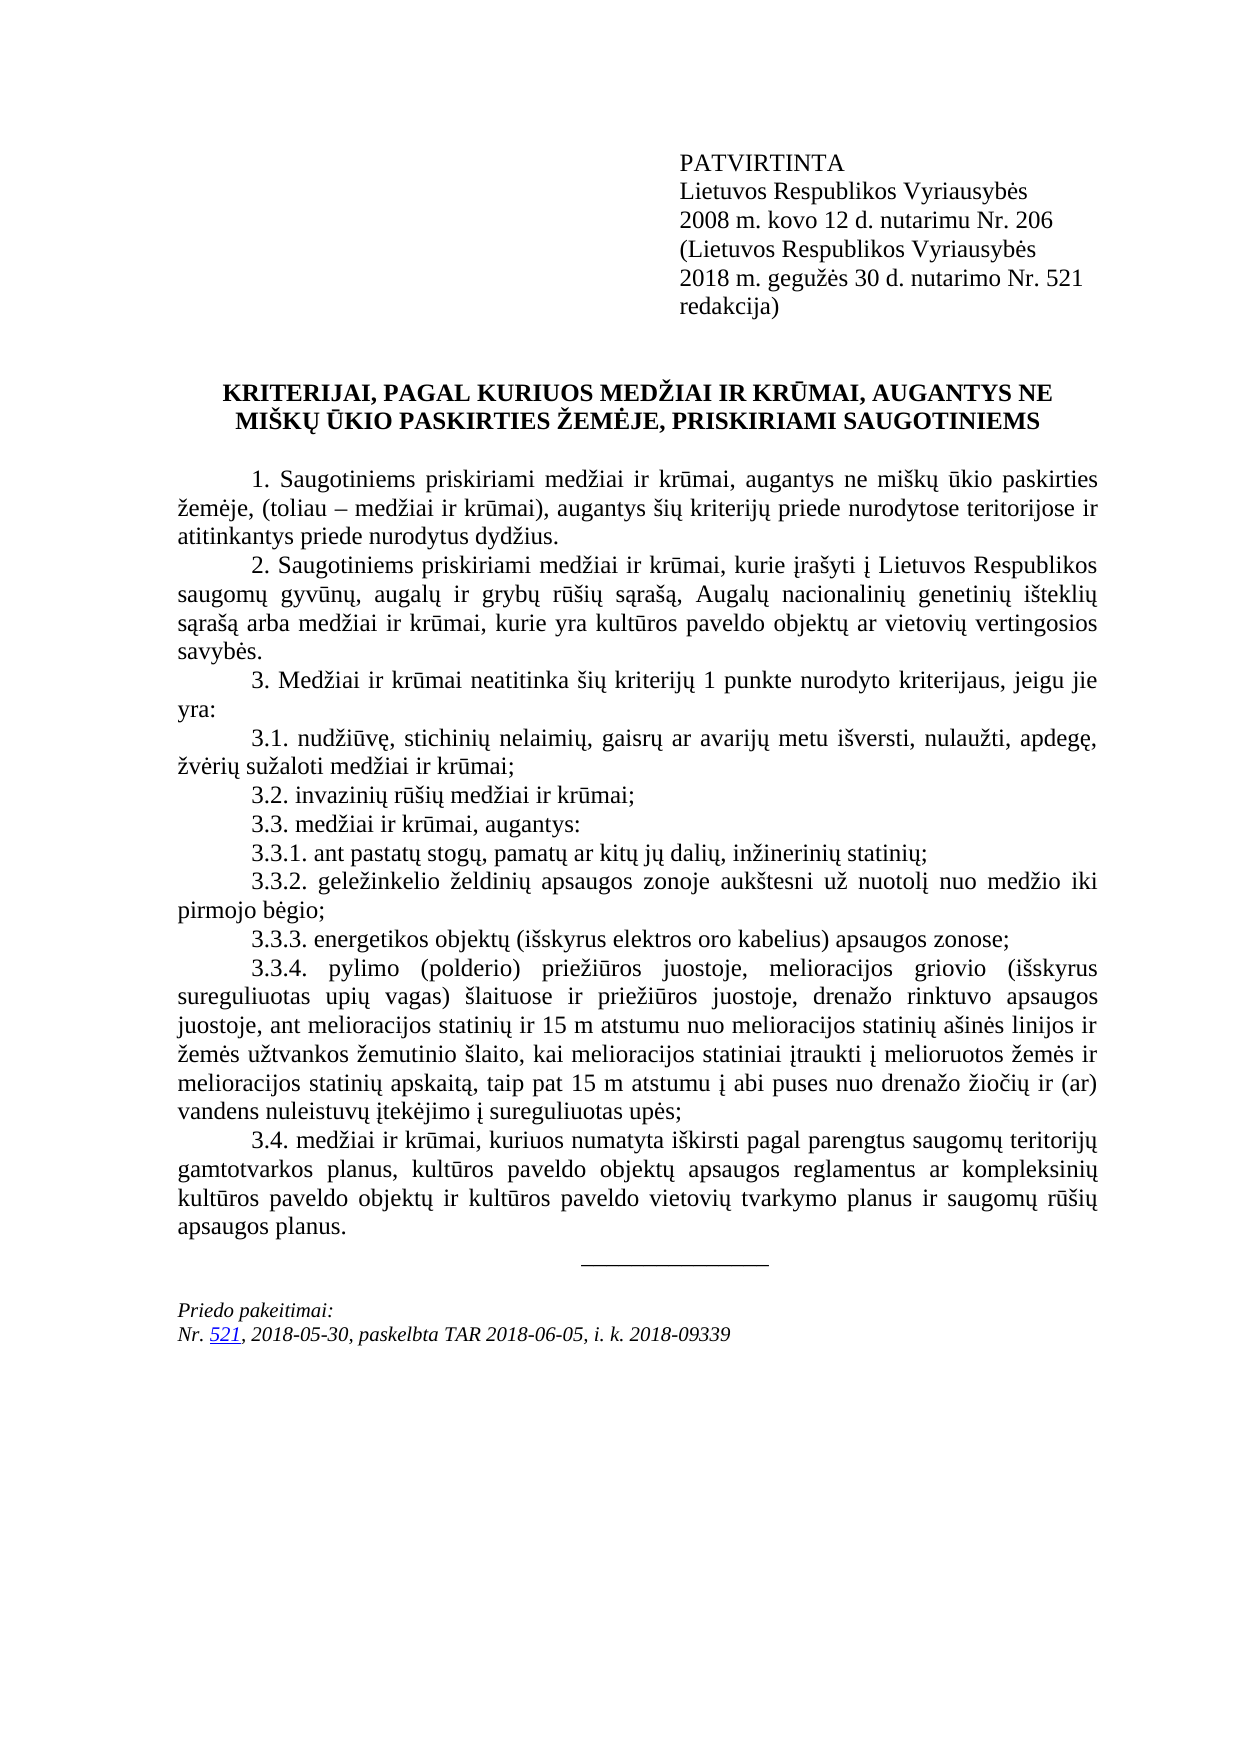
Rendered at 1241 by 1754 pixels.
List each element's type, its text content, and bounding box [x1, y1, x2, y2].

text _______________ [177, 1240, 1099, 1269]
text 3.2. invazinių rūšių medžiai ir krūmai; [177, 780, 1099, 809]
text 3.3.3. energetikos objektų (išskyrus elektros oro kabelius) apsaugos zonose; [177, 924, 1099, 953]
text 3.3.1. ant pastatų stogų, pamatų ar kitų jų dalių, inžinerinių statinių; [177, 838, 1099, 866]
text 3.1. nudžiūvę, stichinių nelaimių, gaisrų ar avarijų metu išversti, nulaužti, apdegę, žvėrių sužaloti medžiai ir krūmai; [177, 723, 1099, 780]
text Priedo pakeitimai: [177, 1298, 1122, 1322]
text 2. Saugotiniems priskiriami medžiai ir krūmai, kurie įrašyti į Lietuvos Respublikos saugomų gyvūnų, augalų ir grybų rūšių sąrašą, Augalų nacionalinių genetinių išteklių sąrašą arba medžiai ir krūmai, kurie yra kultūros paveldo objektų ar vietovių vertingosios savybės. [177, 550, 1099, 665]
text 3.3. medžiai ir krūmai, augantys: [177, 809, 1099, 838]
text 3. Medžiai ir krūmai neatitinka šių kriterijų 1 punkte nurodyto kriterijaus, jeigu jie yra: [177, 665, 1099, 723]
text 3.3.4. pylimo (polderio) priežiūros juostoje, melioracijos griovio (išskyrus sureguliuotas upių vagas) šlaituose ir priežiūros juostoje, drenažo rinktuvo apsaugos juostoje, ant melioracijos statinių ir 15 m atstumu nuo melioracijos statinių ašinės linijos ir žemės užtvankos žemutinio šlaito, kai melioracijos statiniai įtraukti į melioruotos žemės ir melioracijos statinių apskaitą, taip pat 15 m atstumu į abi puses nuo drenažo žiočių ir (ar) vandens nuleistuvų įtekėjimo į sureguliuotas upės; [177, 953, 1099, 1125]
text Lietuvos Respublikos Vyriausybės [177, 176, 1099, 205]
text 2008 m. kovo 12 d. nutarimu Nr. 206 [177, 205, 1099, 234]
text KRITERIJAI, PAGAL KURIUOS MEDŽIAI IR KRŪMAI, AUGANTYS NE MIŠKŲ ŪKIO PASKIRTIES ŽEMĖJE, PRISKIRIAMI SAUGOTINIEMS [177, 378, 1099, 435]
text 3.3.2. geležinkelio želdinių apsaugos zonoje aukštesni už nuotolį nuo medžio iki pirmojo bėgio; [177, 866, 1099, 924]
text 1. Saugotiniems priskiriami medžiai ir krūmai, augantys ne miškų ūkio paskirties žemėje, (toliau – medžiai ir krūmai), augantys šių kriterijų priede nurodytose teritorijose ir atitinkantys priede nurodytus dydžius. [177, 464, 1099, 550]
text Patvirtinta [177, 148, 1099, 176]
text (Lietuvos Respublikos Vyriausybės 2018 m. gegužės 30 d. nutarimo Nr. 521 redakcija) [679, 234, 1122, 320]
text 3.4. medžiai ir krūmai, kuriuos numatyta iškirsti pagal parengtus saugomų teritorijų gamtotvarkos planus, kultūros paveldo objektų apsaugos reglamentus ar kompleksinių kultūros paveldo objektų ir kultūros paveldo vietovių tvarkymo planus ir saugomų rūšių apsaugos planus. [177, 1125, 1099, 1240]
text Nr. 521, 2018-05-30, paskelbta TAR 2018-06-05, i. k. 2018-09339 [177, 1322, 1122, 1346]
